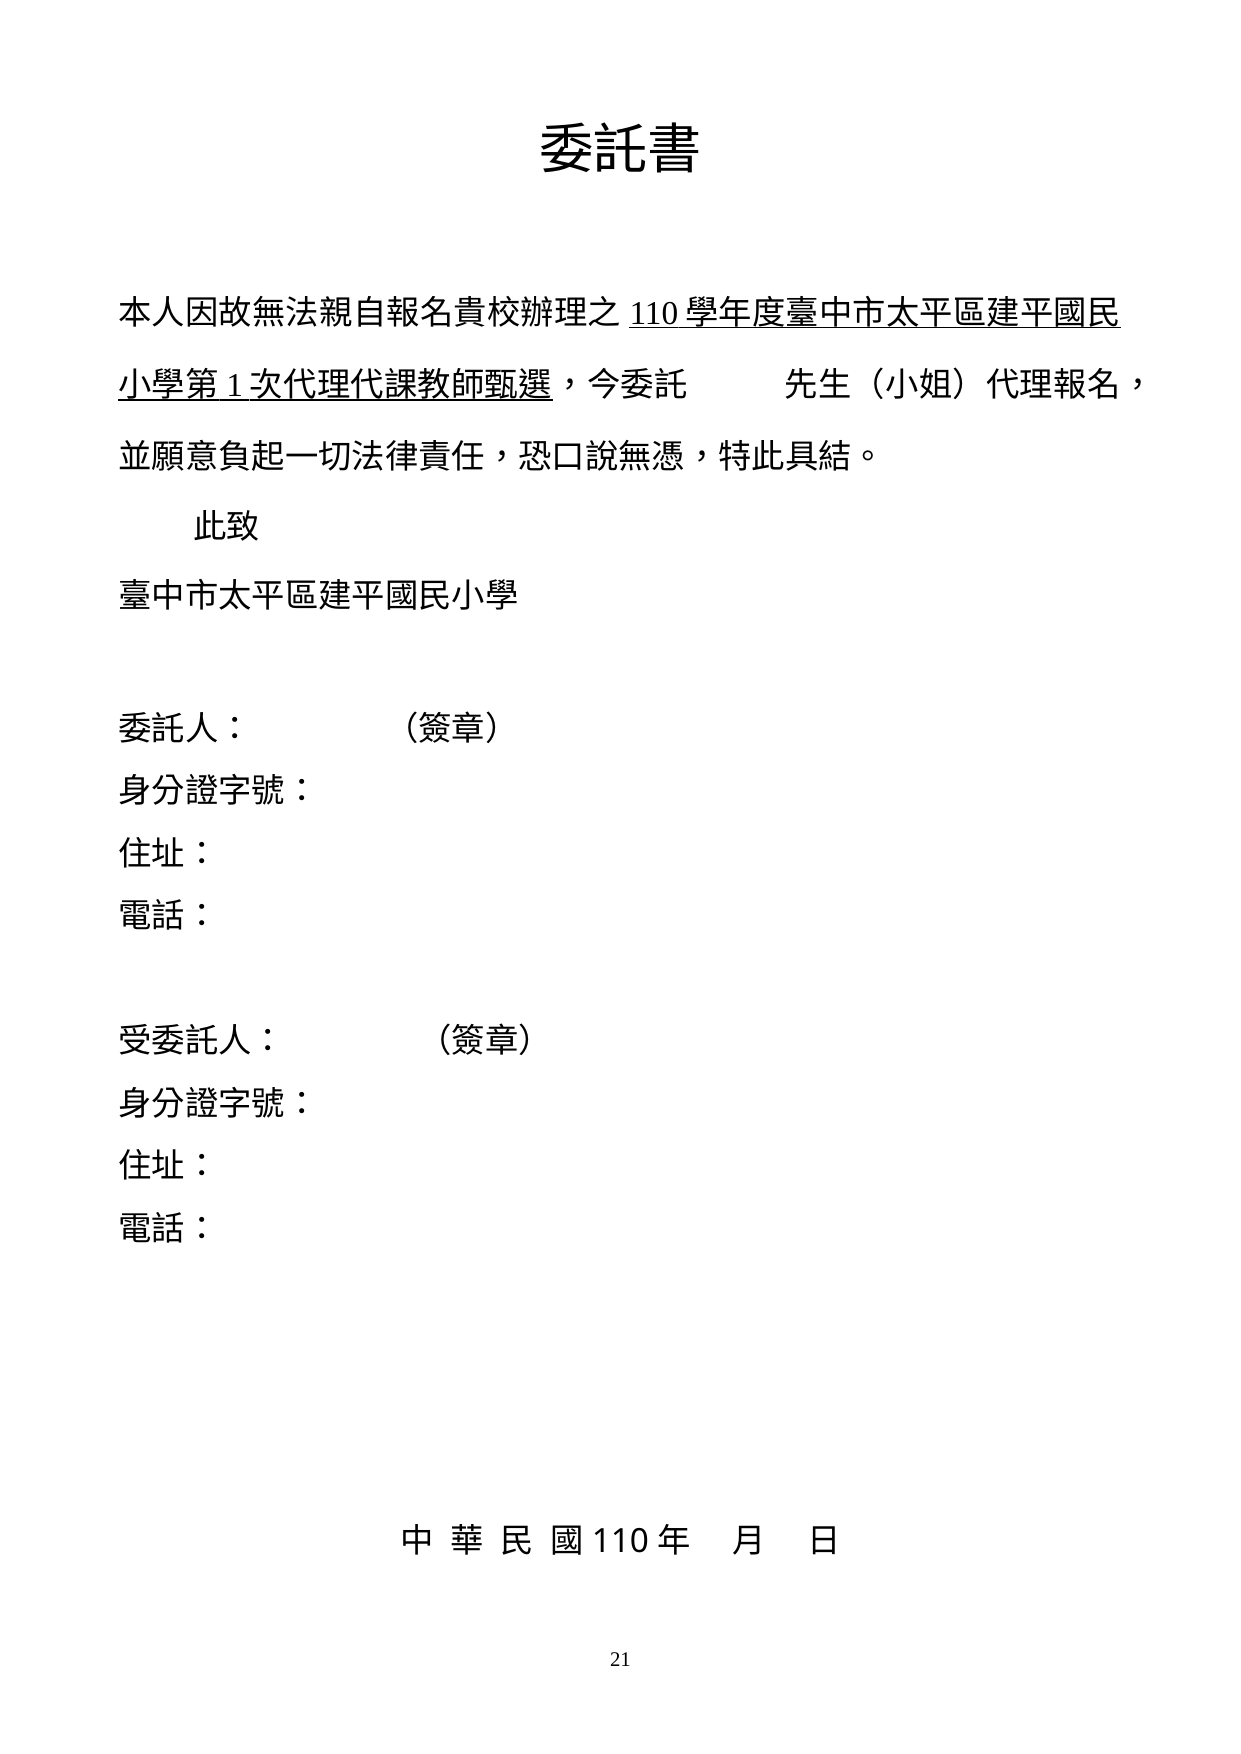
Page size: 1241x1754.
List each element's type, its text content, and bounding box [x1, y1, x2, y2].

text 委託人： （簽章） [118, 684, 1122, 746]
text 住址： [118, 809, 1122, 871]
text 受委託人： （簽章） [118, 996, 1122, 1059]
text 身分證字號： [118, 1059, 1122, 1121]
text 臺中市太平區建平國民小學 [118, 552, 1122, 614]
text 電話： [118, 1184, 1122, 1246]
text 電話： [118, 871, 1122, 934]
text 身分證字號： [118, 746, 1122, 809]
text 本人因故無法親自報名貴校辦理之110學年度臺中市太平區建平國民小學第1次代理代課教師甄選，今委託 先生（小姐）代理報名，並願意負起一切法律責任，恐口說無憑，特此具結。 [118, 268, 1122, 475]
text 中 華 民 國 110 年 月 日 [118, 1496, 1122, 1559]
text 委託書 [118, 72, 1122, 197]
text 此致 [118, 482, 1122, 544]
text 住址： [118, 1121, 1122, 1184]
